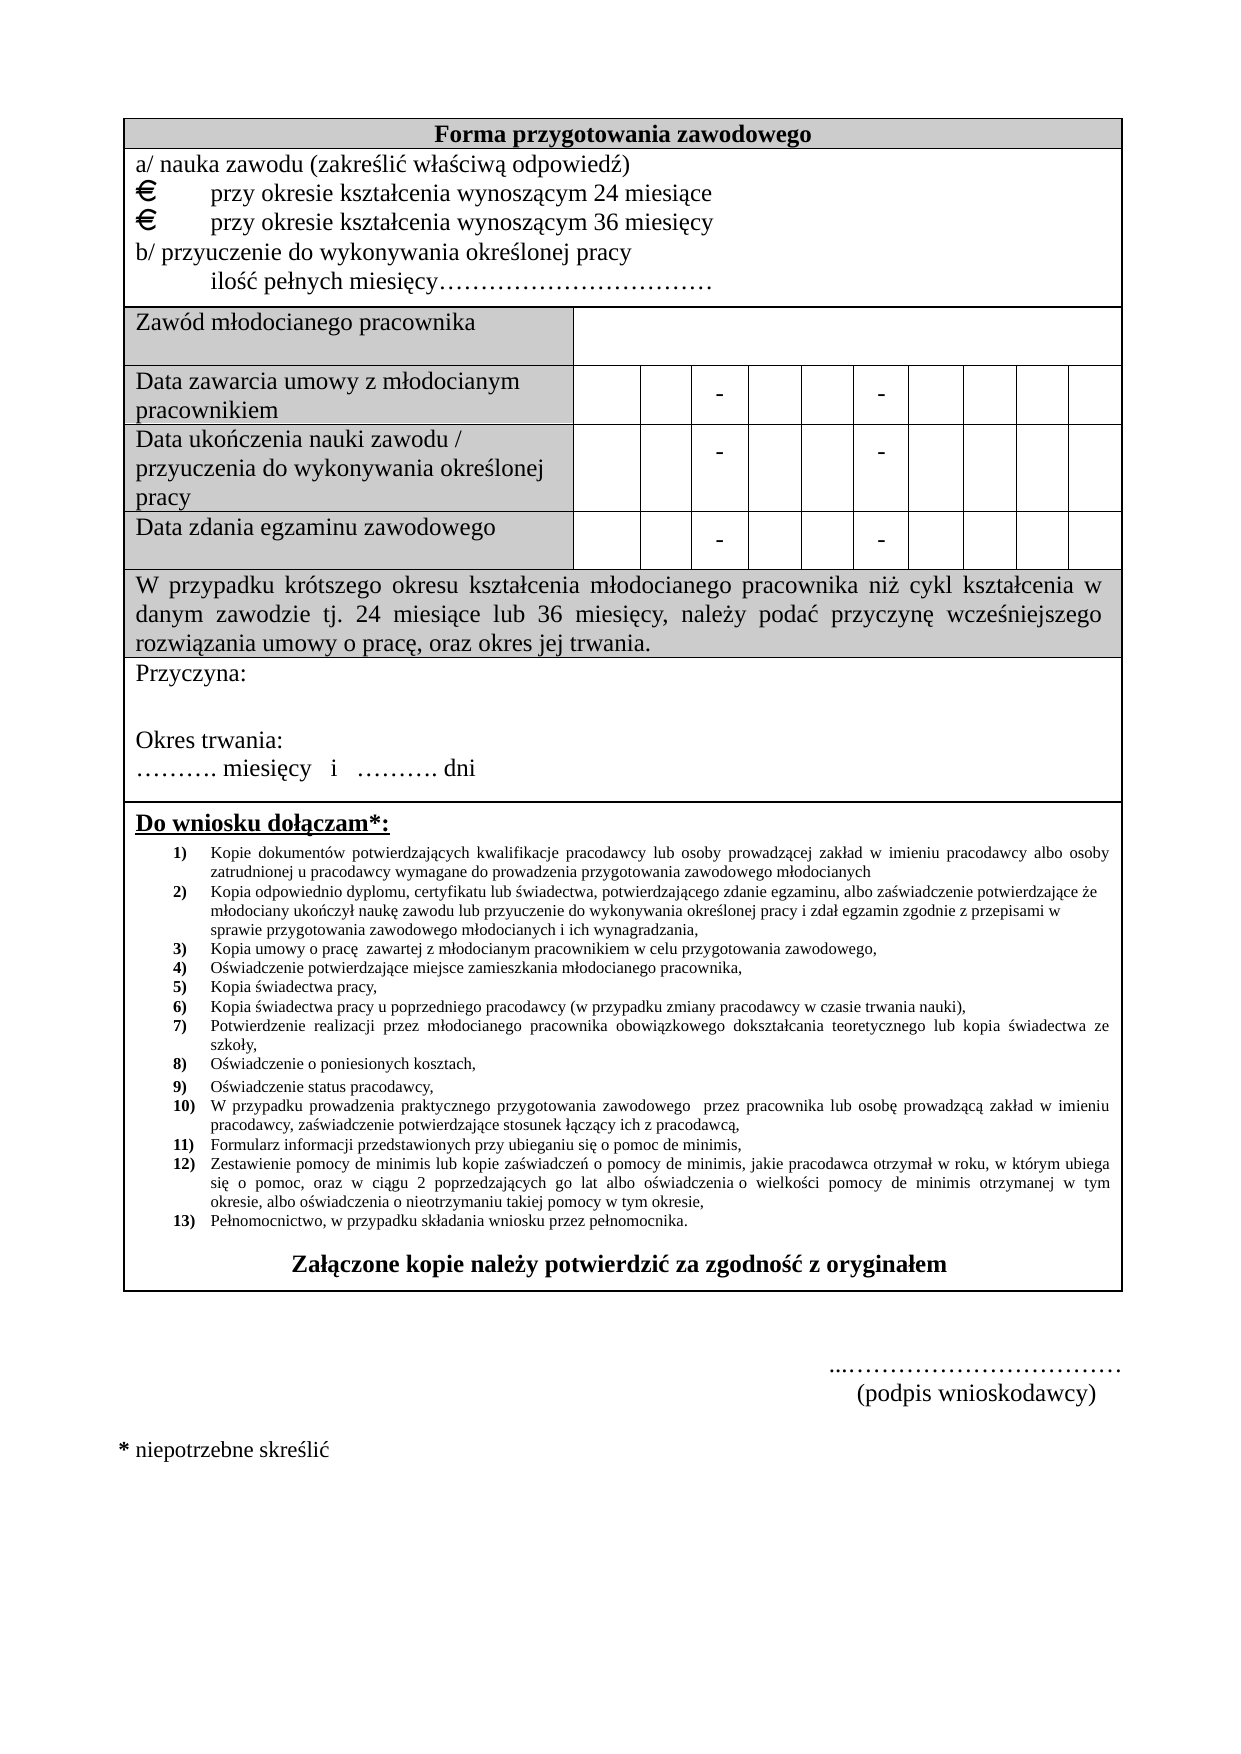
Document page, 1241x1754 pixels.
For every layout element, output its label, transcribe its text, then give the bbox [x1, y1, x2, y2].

table_cell Do wniosku dołączam*: Kopie dokumentów potwierdzających kwalifikacje pracodawcy lub osoby prowadzącej zakład w imieniu pracodawcy albo osoby zatrudnionej u pracodawcy wymagane do prowadzenia przygotowania zawodowego młodocianych Kopia odpowiednio dyplomu, certyfikatu lub świadectwa, potwierdzającego zdanie egzaminu, albo zaświadczenie potwierdzające że młodociany ukończył naukę zawodu lub przyuczenie do wykonywania określonej pracy i zdał egzamin zgodnie z przepisami w sprawie przygotowania zawodowego młodocianych i ich wynagradzania, Kopia umowy o pracę zawartej z młodocianym pracownikiem w celu przygotowania zawodowego, Oświadczenie potwierdzające miejsce zamieszkania młodocianego pracownika, Kopia świadectwa pracy, Kopia świadectwa pracy u poprzedniego pracodawcy (w przypadku zmiany pracodawcy w czasie trwania nauki), Potwierdzenie realizacji przez młodocianego pracownika obowiązkowego dokształcania teoretycznego lub kopia świadectwa ze szkoły, Oświadczenie o poniesionych kosztach, Oświadczenie status pracodawcy, W przypadku prowadzenia praktycznego przygotowania zawodowego przez pracownika lub osobę prowadzącą zakład w imieniu pracodawcy, zaświadczenie potwierdzające stosunek łączący ich z pracodawcą, Formularz informacji przedstawionych przy ubieganiu się o pomoc de minimis, Zestawienie pomocy de minimis lub kopie zaświadczeń o pomocy de minimis, jakie pracodawca otrzymał w roku, w którym ubiega się o pomoc, oraz w ciągu 2 poprzedzających go lat albo oświadczenia o wielkości pomocy de minimis otrzymanej w tym okresie, albo oświadczenia o nieotrzymaniu takiej pomocy w tym okresie, Pełnomocnictwo, w przypadku składania wniosku przez pełnomocnika. Załączone kopie należy potwierdzić za zgodność z oryginałem [125, 803, 1121, 1290]
table_cell [802, 512, 853, 569]
table_cell [574, 512, 640, 569]
table_cell [574, 308, 1121, 365]
table_cell [1069, 366, 1121, 423]
table_cell Data zawarcia umowy z młodocianym pracownikiem [125, 366, 573, 423]
table_cell [1069, 425, 1121, 511]
table_cell Data ukończenia nauki zawodu / przyuczenia do wykonywania określonej pracy [125, 425, 573, 511]
table_cell [1017, 512, 1068, 569]
table_cell [802, 425, 853, 511]
table_cell [574, 366, 640, 423]
table_cell - [854, 512, 908, 569]
table_cell [749, 512, 801, 569]
table_cell [1017, 366, 1068, 423]
table_cell [641, 425, 691, 511]
table_cell Data zdania egzaminu zawodowego [125, 512, 573, 569]
table_cell [749, 425, 801, 511]
table_cell [574, 425, 640, 511]
table_cell - [854, 425, 908, 511]
table_cell - [854, 366, 908, 423]
text (podpis wnioskodawcy) [118, 1378, 1122, 1407]
table_cell [1017, 425, 1068, 511]
table_cell W przypadku krótszego okresu kształcenia młodocianego pracownika niż cykl kształcenia w danym zawodzie tj. 24 miesiące lub 36 miesięcy, należy podać przyczynę wcześniejszego rozwiązania umowy o pracę, oraz okres jej trwania. [125, 570, 1121, 657]
table_cell [909, 366, 963, 423]
table_cell [749, 366, 801, 423]
table_cell [641, 366, 691, 423]
table_cell [802, 366, 853, 423]
table_cell - [692, 512, 748, 569]
text ...…………………………… [118, 1349, 1122, 1378]
table_cell [964, 366, 1016, 423]
table_cell [909, 512, 963, 569]
table_cell Forma przygotowania zawodowego [125, 119, 1121, 148]
table_cell - [692, 366, 748, 423]
table_cell [964, 512, 1016, 569]
table_cell [909, 425, 963, 511]
table_cell [964, 425, 1016, 511]
table_cell [1069, 512, 1121, 569]
text * niepotrzebne skreślić [118, 1436, 1122, 1462]
table_cell Przyczyna: Okres trwania: ………. miesięcy i ………. dni [125, 658, 1121, 801]
table_cell a/ nauka zawodu (zakreślić właściwą odpowiedź) przy okresie kształcenia wynoszącym 24 miesiące przy okresie kształcenia wynoszącym 36 miesięcy b/ przyuczenie do wykonywania określonej pracy ilość pełnych miesięcy…………………………… [125, 149, 1121, 306]
table_cell - [692, 425, 748, 511]
table_cell [641, 512, 691, 569]
table_cell Zawód młodocianego pracownika [125, 308, 573, 365]
